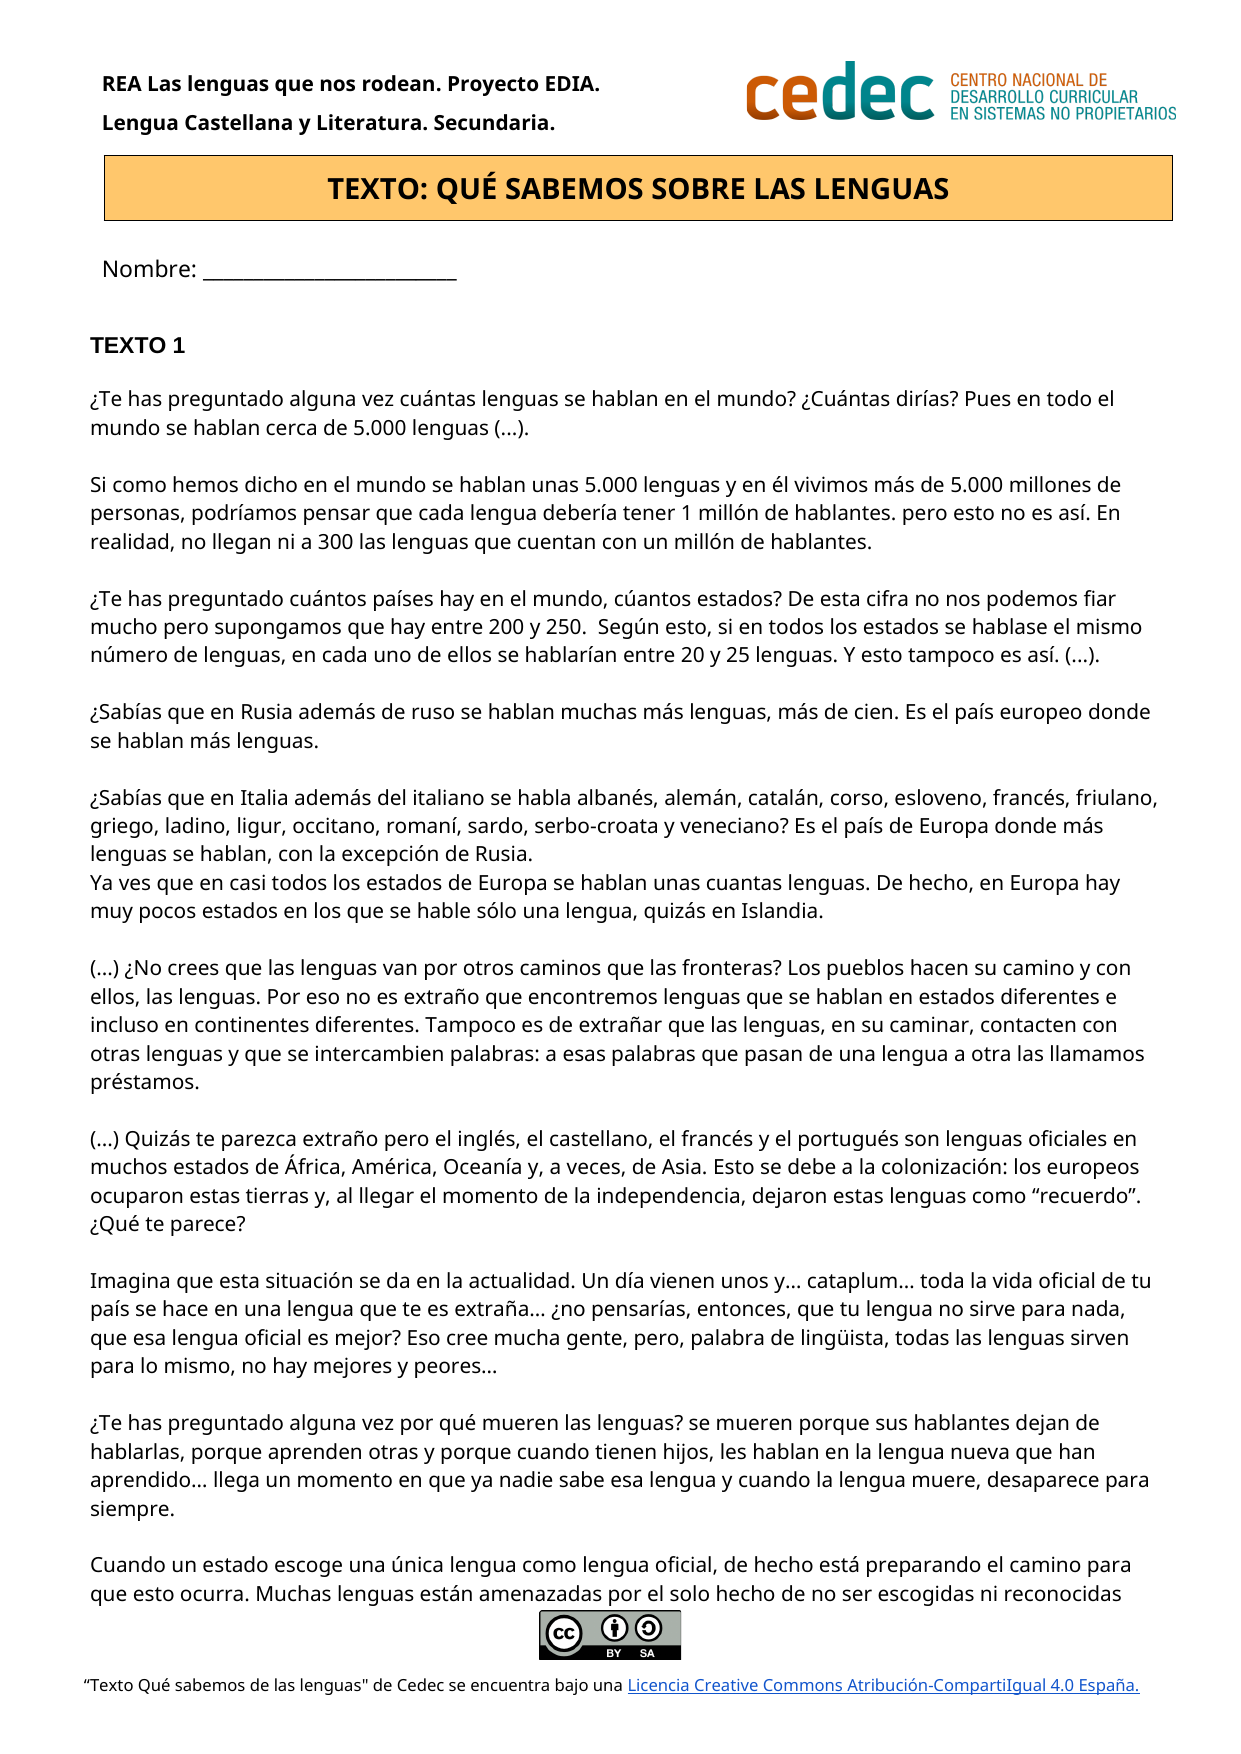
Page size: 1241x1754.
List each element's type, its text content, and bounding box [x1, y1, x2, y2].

text ¿Sabías que en Italia además del italiano se habla albanés, alemán, catalán, corso, esloveno, francés, friulano, griego, ladino, ligur, occitano, romaní, sardo, serbo-croata y veneciano? Es el país de Europa donde más lenguas se hablan, con la excepción de Rusia. [90, 783, 1163, 868]
picture [539, 1610, 682, 1660]
text Cuando un estado escoge una única lengua como lengua oficial, de hecho está preparando el camino para que esto ocurra. Muchas lenguas están amenazadas por el solo hecho de no ser escogidas ni reconocidas [90, 1551, 1163, 1607]
text Ya ves que en casi todos los estados de Europa se hablan unas cuantas lenguas. De hecho, en Europa hay muy pocos estados en los que se hable sólo una lengua, quizás en Islandia. [90, 868, 1163, 925]
text ¿Te has preguntado alguna vez cuántas lenguas se hablan en el mundo? ¿Cuántas dirías? Pues en todo el mundo se hablan cerca de 5.000 lenguas (...). [90, 384, 1163, 441]
text Si como hemos dicho en el mundo se hablan unas 5.000 lenguas y en él vivimos más de 5.000 millones de personas, podríamos pensar que cada lengua debería tener 1 millón de hablantes. pero esto no es así. En realidad, no llegan ni a 300 las lenguas que cuentan con un millón de hablantes. [90, 470, 1163, 555]
text (...) Quizás te parezca extraño pero el inglés, el castellano, el francés y el portugués son lenguas oficiales en muchos estados de África, América, Oceanía y, a veces, de Asia. Esto se debe a la colonización: los europeos ocuparon estas tierras y, al llegar el momento de la independencia, dejaron estas lenguas como “recuerdo”. ¿Qué te parece? [90, 1124, 1163, 1238]
text ¿Te has preguntado cuántos países hay en el mundo, cúantos estados? De esta cifra no nos podemos fiar mucho pero supongamos que hay entre 200 y 250. Según esto, si en todos los estados se hablase el mismo número de lenguas, en cada uno de ellos se hablarían entre 20 y 25 lenguas. Y esto tampoco es así. (...). [90, 584, 1163, 669]
text TEXTO 1 [90, 332, 1163, 358]
table_header TEXTO: QUÉ SABEMOS SOBRE LAS LENGUAS [105, 156, 1172, 220]
text (...) ¿No crees que las lenguas van por otros caminos que las fronteras? Los pueblos hacen su camino y con ellos, las lenguas. Por eso no es extraño que encontremos lenguas que se hablan en estados diferentes e incluso en continentes diferentes. Tampoco es de extrañar que las lenguas, en su caminar, contacten con otras lenguas y que se intercambien palabras: a esas palabras que pasan de una lengua a otra las llamamos préstamos. [90, 953, 1163, 1096]
text Nombre: _________________________ [102, 253, 1163, 284]
text ¿Te has preguntado alguna vez por qué mueren las lenguas? se mueren porque sus hablantes dejan de hablarlas, porque aprenden otras y porque cuando tienen hijos, les hablan en la lengua nueva que han aprendido… llega un momento en que ya nadie sabe esa lengua y cuando la lengua muere, desaparece para siempre. [90, 1408, 1163, 1522]
text ¿Sabías que en Rusia además de ruso se hablan muchas más lenguas, más de cien. Es el país europeo donde se hablan más lenguas. [90, 697, 1163, 754]
text Imagina que esta situación se da en la actualidad. Un día vienen unos y… cataplum… toda la vida oficial de tu país se hace en una lengua que te es extraña… ¿no pensarías, entonces, que tu lengua no sirve para nada, que esa lengua oficial es mejor? Eso cree mucha gente, pero, palabra de lingüista, todas las lenguas sirven para lo mismo, no hay mejores y peores… [90, 1266, 1163, 1380]
picture [746, 61, 1176, 120]
